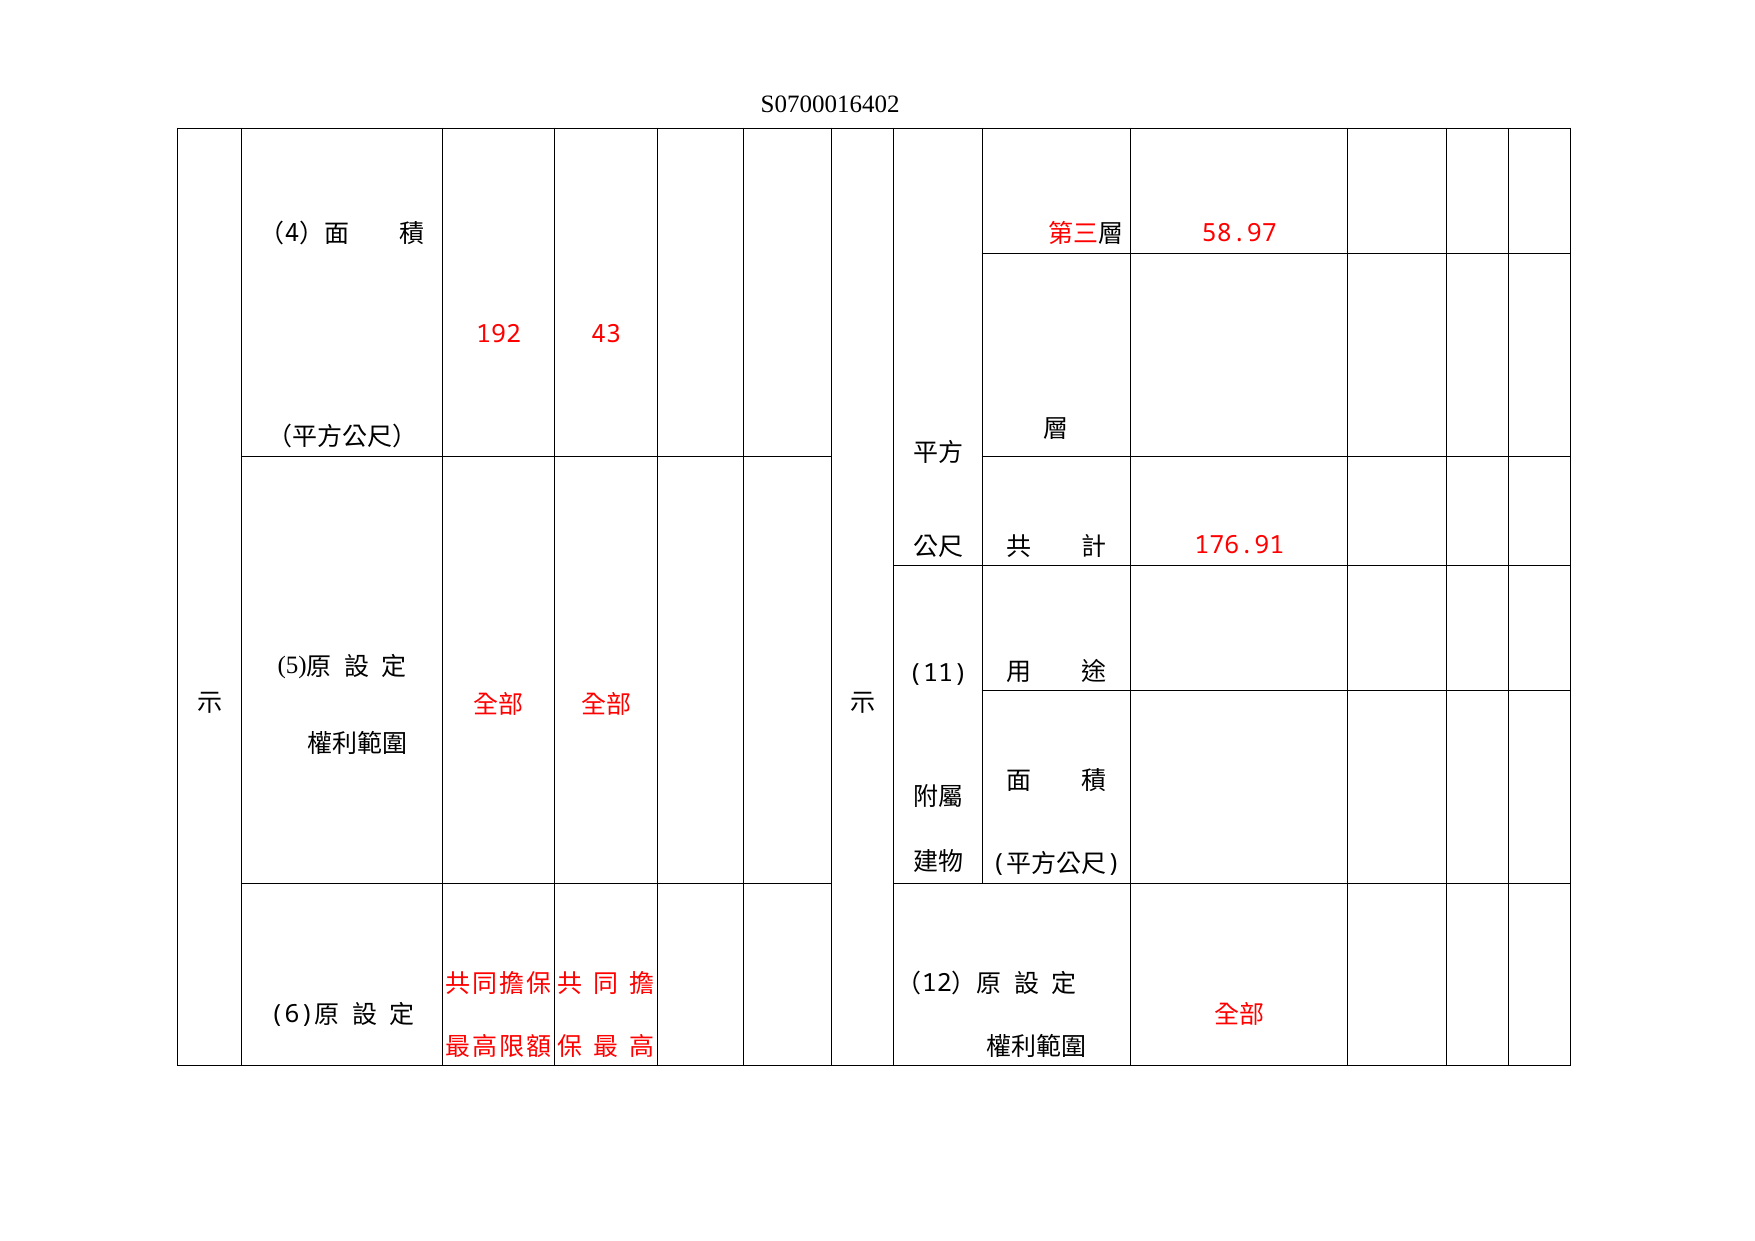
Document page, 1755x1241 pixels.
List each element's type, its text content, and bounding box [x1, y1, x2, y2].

table_cell （4）面 積 （平方公尺） [242, 129, 442, 456]
table_cell [744, 457, 831, 883]
table_cell [744, 884, 831, 1065]
table_cell [1509, 129, 1570, 252]
table_cell 共同擔保最高限額 [443, 884, 554, 1065]
table_cell [1348, 691, 1446, 883]
table_cell [1447, 691, 1508, 883]
table_cell [1348, 129, 1446, 252]
table_cell 43 [555, 129, 657, 456]
table_cell [1509, 566, 1570, 690]
table_cell 58.97 [1131, 129, 1347, 252]
table_cell [658, 457, 743, 883]
table_cell [1447, 254, 1508, 456]
table_cell [1571, 128, 1576, 252]
table_cell [1131, 254, 1347, 456]
table_cell [1447, 129, 1508, 252]
table_cell 全部 [555, 457, 657, 883]
table_cell [1348, 254, 1446, 456]
table_cell (6)原 設 定 [242, 884, 442, 1065]
table_cell 全部 [443, 457, 554, 883]
table_cell 用 途 [983, 566, 1130, 690]
table_cell [1348, 457, 1446, 565]
table_cell [1509, 457, 1570, 565]
table_cell [1447, 566, 1508, 690]
table_cell 全部 [1131, 884, 1347, 1065]
table_cell [1509, 254, 1570, 456]
table_cell 面 積 (平方公尺) [983, 691, 1130, 883]
table_cell [1571, 456, 1576, 565]
table_cell (5)原 設 定 權利範圍 [242, 457, 442, 883]
table_cell 第三層 [983, 129, 1130, 252]
table_cell [1447, 457, 1508, 565]
table_cell 共 計 [983, 457, 1130, 565]
table_cell [1447, 884, 1508, 1065]
table_cell [1571, 565, 1576, 690]
table_cell 192 [443, 129, 554, 456]
table_cell (10) 面積 ︵ 平方 公尺 ︶ [894, 129, 982, 565]
table_cell [658, 129, 743, 456]
table_cell 示 [178, 129, 241, 1065]
table_cell [1131, 691, 1347, 883]
table_cell 176.91 [1131, 457, 1347, 565]
table_cell (11) 附屬 建物 [894, 566, 982, 883]
table_cell [1131, 566, 1347, 690]
table_cell 共同擔保最高 [555, 884, 657, 1065]
table_cell 層 [983, 254, 1130, 456]
table_cell [658, 884, 743, 1065]
table_cell [1509, 884, 1570, 1065]
table_cell [1571, 690, 1576, 883]
table_cell [1571, 253, 1576, 456]
table_cell [744, 129, 831, 456]
table_cell [1348, 566, 1446, 690]
table_cell （12）原 設 定 權利範圍 [894, 884, 1130, 1065]
table_cell [1509, 691, 1570, 883]
table_cell [1348, 884, 1446, 1065]
table_cell [1571, 883, 1576, 1065]
table_cell 示 [832, 129, 893, 1065]
